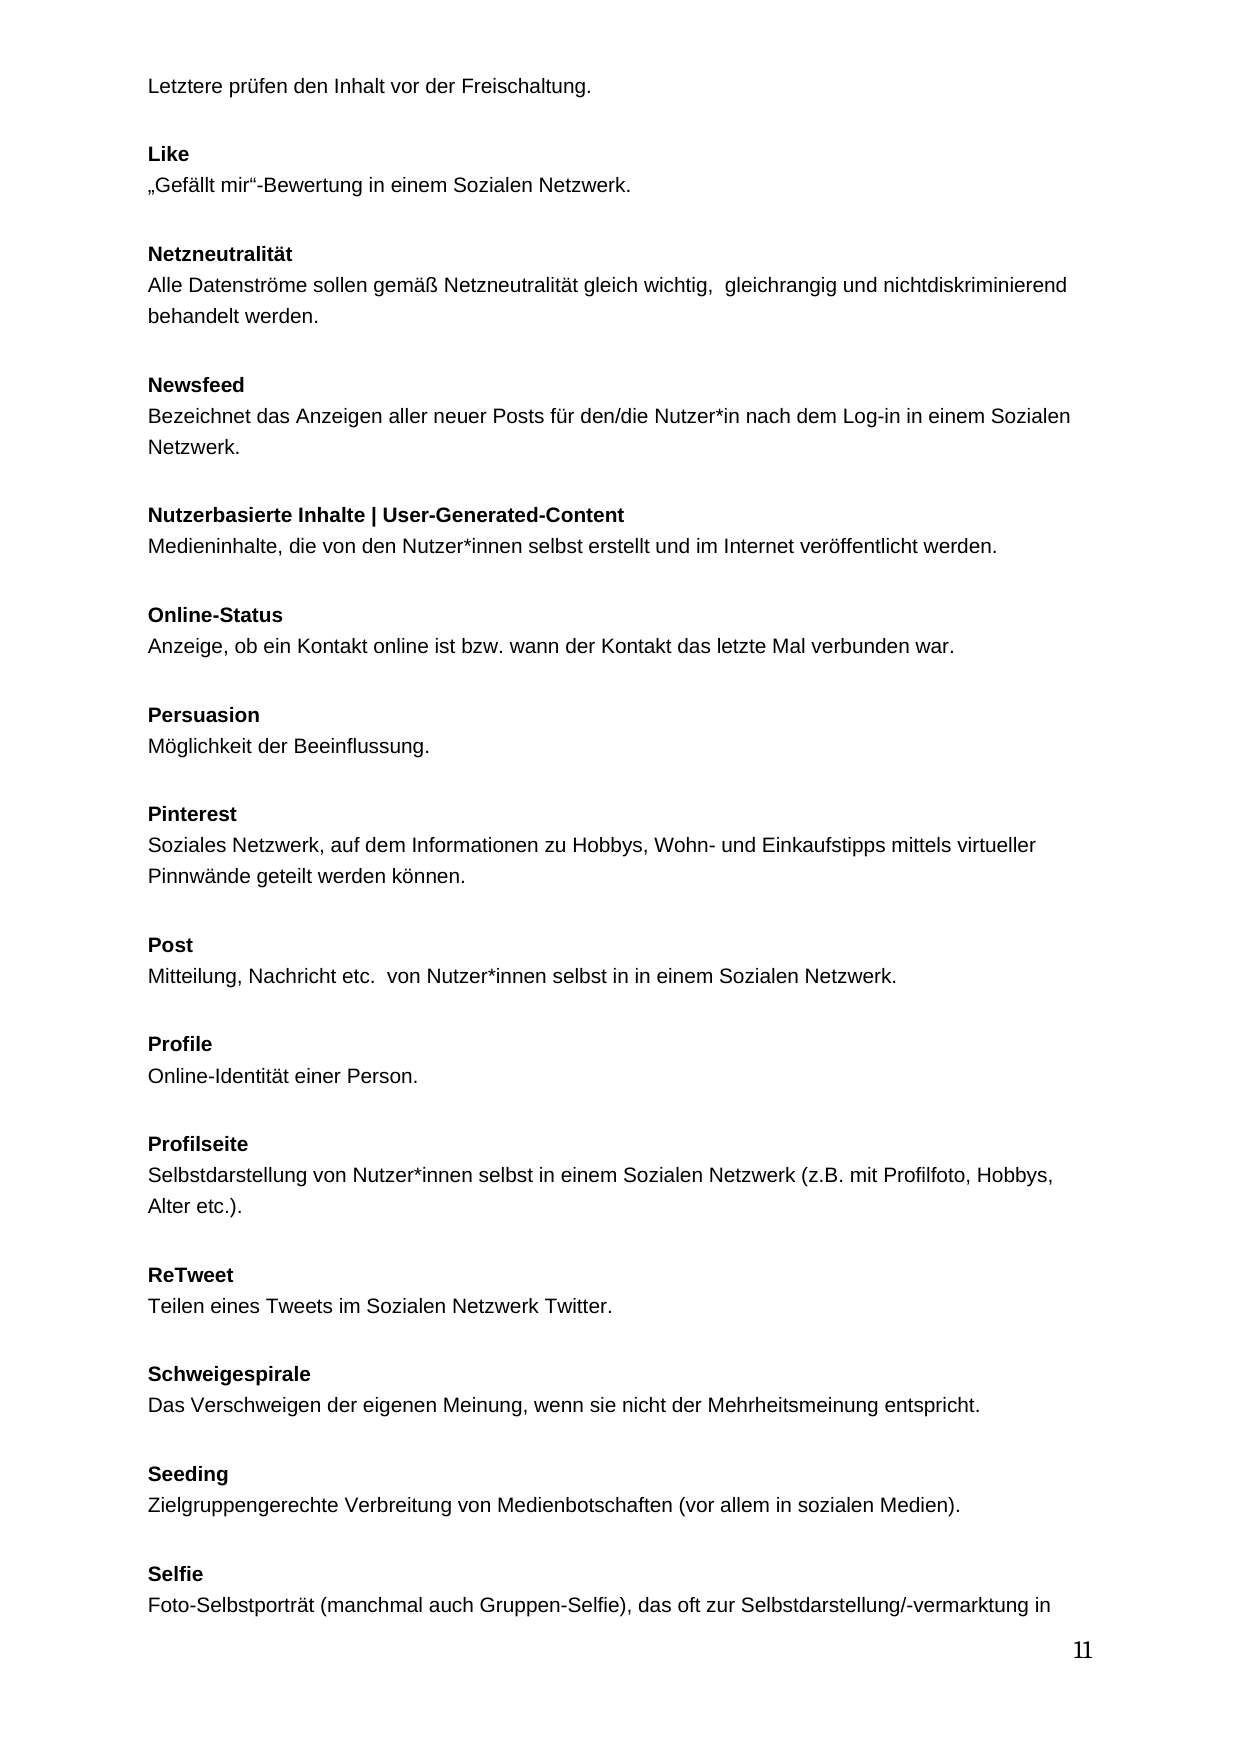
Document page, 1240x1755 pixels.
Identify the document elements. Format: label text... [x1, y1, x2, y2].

text ReTweet [148, 1263, 1092, 1287]
text Newsfeed [148, 372, 1092, 396]
text Zielgruppengerechte Verbreitung von Medienbotschaften (vor allem in sozialen Medien). [148, 1493, 1092, 1517]
text Alle Datenströme sollen gemäß Netzneutralität gleich wichtig, gleichrangig und nichtdiskriminierend behandelt werden. [148, 273, 1092, 328]
text Letztere prüfen den Inhalt vor der Freischaltung. [148, 74, 1092, 98]
text Foto-Selbstporträt (manchmal auch Gruppen-Selfie), das oft zur Selbstdarstellung/-vermarktung in [148, 1592, 1092, 1616]
text Bezeichnet das Anzeigen aller neuer Posts für den/die Nutzer*in nach dem Log-in in einem Sozialen Netzwerk. [148, 404, 1092, 459]
text Selfie [148, 1561, 1092, 1585]
text Netzneutralität [148, 242, 1092, 266]
text Persuasion [148, 702, 1092, 726]
text Selbstdarstellung von Nutzer*innen selbst in einem Sozialen Netzwerk (z.B. mit Profilfoto, Hobbys, Alter etc.). [148, 1163, 1092, 1218]
text Schweigespirale [148, 1362, 1092, 1386]
text Pinterest [148, 802, 1092, 826]
text Online-Status [148, 603, 1092, 627]
text Profile [148, 1032, 1092, 1056]
text Seeding [148, 1462, 1092, 1486]
text Mitteilung, Nachricht etc. von Nutzer*innen selbst in in einem Sozialen Netzwerk. [148, 964, 1092, 988]
text Post [148, 933, 1092, 957]
text Teilen eines Tweets im Sozialen Netzwerk Twitter. [148, 1294, 1092, 1318]
text Profilseite [148, 1132, 1092, 1156]
text Anzeige, ob ein Kontakt online ist bzw. wann der Kontakt das letzte Mal verbunden war. [148, 634, 1092, 658]
text Like [148, 142, 1092, 166]
text Online-Identität einer Person. [148, 1063, 1092, 1087]
text Das Verschweigen der eigenen Meinung, wenn sie nicht der Mehrheitsmeinung entspricht. [148, 1393, 1092, 1417]
text Medieninhalte, die von den Nutzer*innen selbst erstellt und im Internet veröffentlicht werden. [148, 534, 1092, 558]
text Soziales Netzwerk, auf dem Informationen zu Hobbys, Wohn- und Einkaufstipps mittels virtueller Pinnwände geteilt werden können. [148, 833, 1092, 888]
text „Gefällt mir“-Bewertung in einem Sozialen Netzwerk. [148, 173, 1092, 197]
text Möglichkeit der Beeinflussung. [148, 733, 1092, 757]
text Nutzerbasierte Inhalte | User-Generated-Content [148, 503, 1092, 527]
